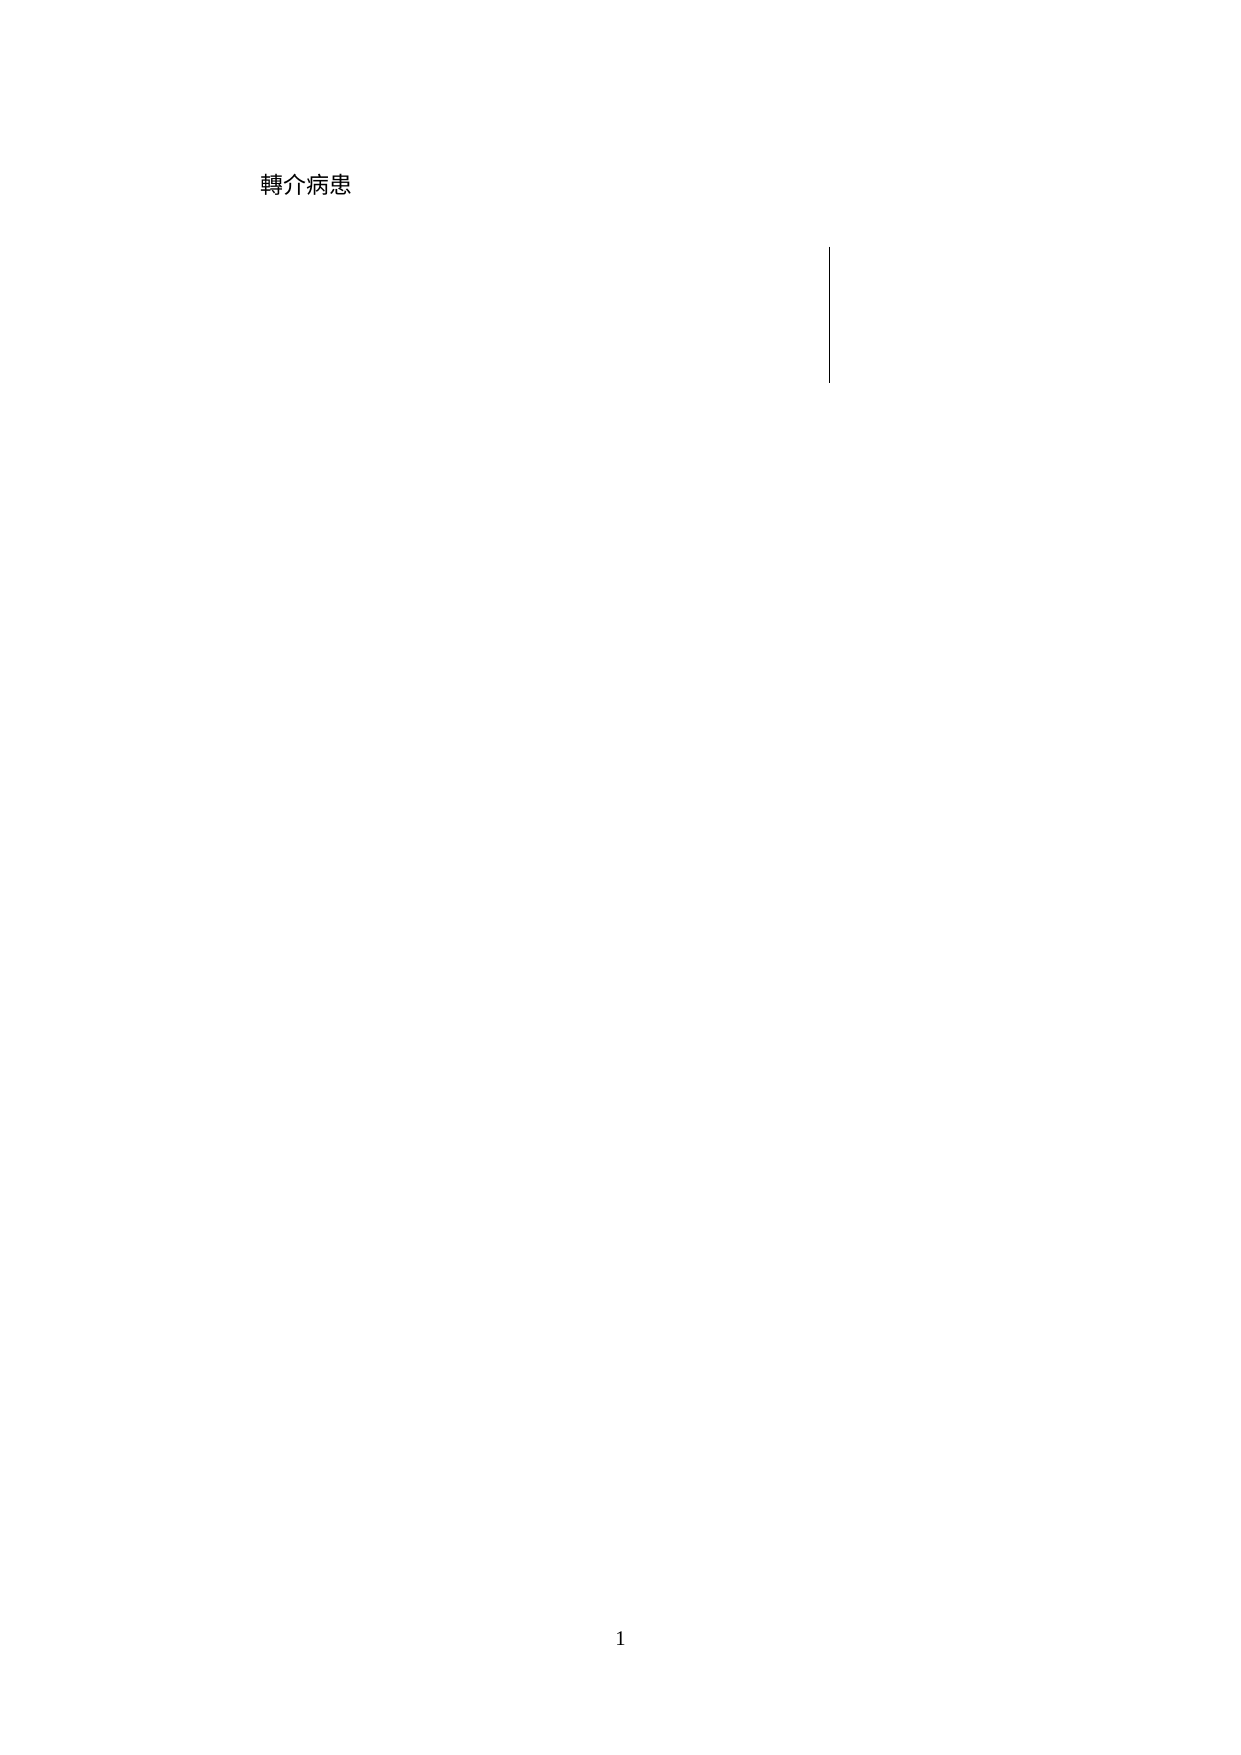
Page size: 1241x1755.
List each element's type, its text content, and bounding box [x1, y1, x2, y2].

text 轉介病患 [260, 169, 358, 201]
